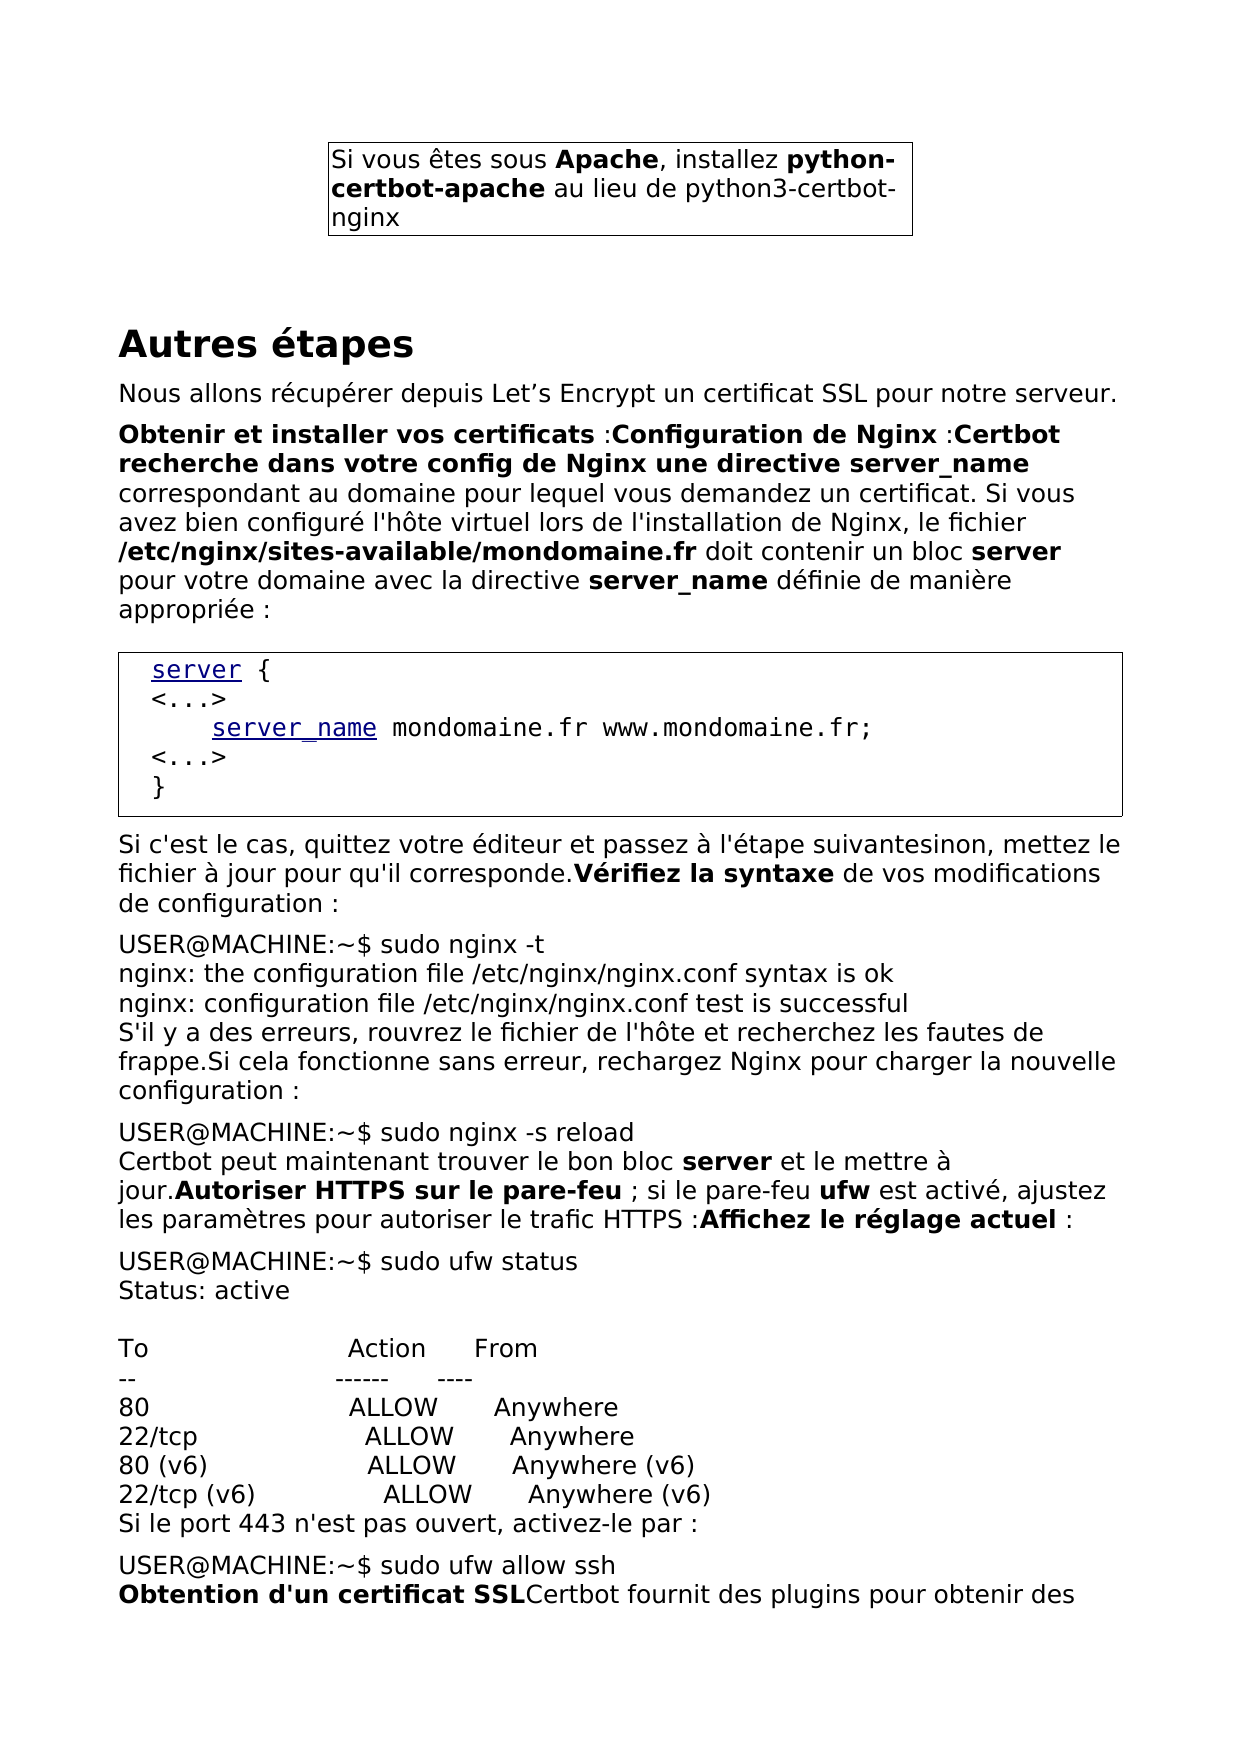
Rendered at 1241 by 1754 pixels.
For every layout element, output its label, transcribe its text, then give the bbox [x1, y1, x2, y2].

text Nous allons récupérer depuis Let’s Encrypt un certificat SSL pour notre serveur. [118, 379, 1122, 408]
text Certbot peut maintenant trouver le bon bloc server et le mettre à jour.Autoriser HTTPS sur le pare-feu ; si le pare-feu ufw est activé, ajustez les paramètres pour autoriser le trafic HTTPS :Affichez le réglage actuel : [118, 1147, 1122, 1234]
text Si c'est le cas, quittez votre éditeur et passez à l'étape suivantesinon, mettez le fichier à jour pour qu'il corresponde.Vérifiez la syntaxe de vos modifications de configuration : [118, 830, 1122, 918]
table_header server { <...> server_name mondomaine.fr www.mondomaine.fr; <...> } [119, 653, 1122, 816]
text S'il y a des erreurs, rouvrez le fichier de l'hôte et recherchez les fautes de frappe.Si cela fonctionne sans erreur, rechargez Nginx pour charger la nouvelle configuration : [118, 1018, 1122, 1105]
text USER@MACHINE:~$ sudo nginx -s reload [118, 1118, 1122, 1147]
text Si le port 443 n'est pas ouvert, activez-le par : [118, 1509, 1122, 1539]
text Obtention d'un certificat SSLCertbot fournit des plugins pour obtenir des [118, 1580, 1122, 1609]
table_header Si vous êtes sous Apache, installez python-certbot-apache au lieu de python3-certbot-nginx [329, 143, 912, 235]
text USER@MACHINE:~$ sudo ufw status Status: active To Action From -- ------ ---- 80 ALLOW Anywhere 22/tcp ALLOW Anywhere 80 (v6) ALLOW Anywhere (v6) 22/tcp (v6) ALLOW Anywhere (v6) [118, 1247, 1122, 1509]
text USER@MACHINE:~$ sudo nginx -t nginx: the configuration file /etc/nginx/nginx.conf syntax is ok nginx: configuration file /etc/nginx/nginx.conf test is successful [118, 930, 1122, 1018]
text Obtenir et installer vos certificats :Configuration de Nginx :Certbot recherche dans votre config de Nginx une directive server_name correspondant au domaine pour lequel vous demandez un certificat. Si vous avez bien configuré l'hôte virtuel lors de l'installation de Nginx, le fichier /etc/nginx/sites-available/mondomaine.fr doit contenir un bloc server pour votre domaine avec la directive server_name définie de manière appropriée : [118, 421, 1122, 625]
text USER@MACHINE:~$ sudo ufw allow ssh [118, 1551, 1122, 1580]
subtitle Autres étapes [118, 323, 1122, 366]
